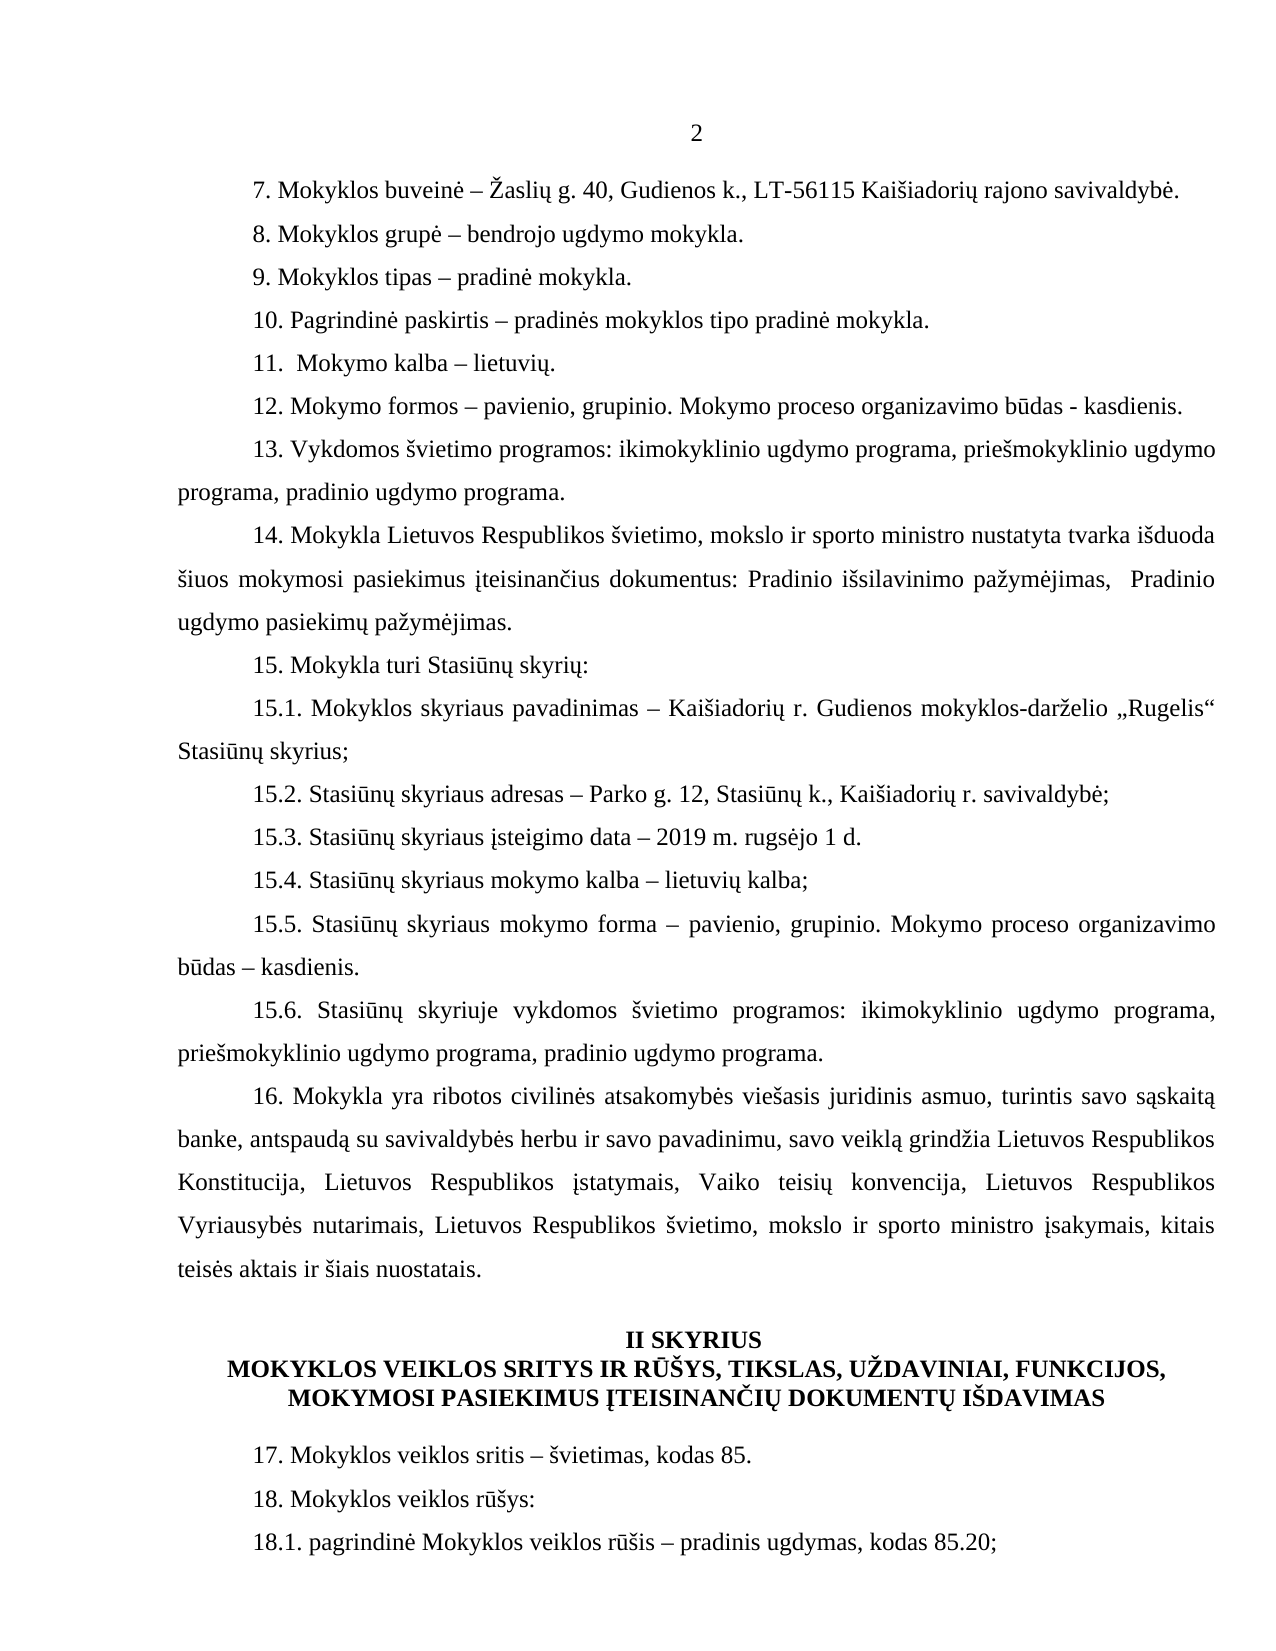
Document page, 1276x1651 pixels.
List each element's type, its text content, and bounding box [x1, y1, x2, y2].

text 12. Mokymo formos – pavienio, grupinio. Mokymo proceso organizavimo būdas - kasdienis. [177, 391, 1216, 420]
text 10. Pagrindinė paskirtis – pradinės mokyklos tipo pradinė mokykla. [177, 305, 1216, 334]
text 18.1. pagrindinė Mokyklos veiklos rūšis – pradinis ugdymas, kodas 85.20; [177, 1527, 1216, 1556]
text 15.2. Stasiūnų skyriaus adresas – Parko g. 12, Stasiūnų k., Kaišiadorių r. savivaldybė; [177, 779, 1216, 808]
text 13. Vykdomos švietimo programos: ikimokyklinio ugdymo programa, priešmokyklinio ugdymo programa, pradinio ugdymo programa. [177, 434, 1216, 506]
text 9. Mokyklos tipas – pradinė mokykla. [177, 262, 1216, 291]
text 15.1. Mokyklos skyriaus pavadinimas – Kaišiadorių r. Gudienos mokyklos-darželio „Rugelis“ Stasiūnų skyrius; [177, 693, 1216, 765]
text 11. Mokymo kalba – lietuvių. [177, 348, 1216, 377]
text 17. Mokyklos veiklos sritis – švietimas, kodas 85. [177, 1441, 1216, 1469]
text 18. Mokyklos veiklos rūšys: [177, 1484, 1216, 1512]
text 14. Mokykla Lietuvos Respublikos švietimo, mokslo ir sporto ministro nustatyta tvarka išduoda šiuos mokymosi pasiekimus įteisinančius dokumentus: Pradinio išsilavinimo pažymėjimas, Pradinio ugdymo pasiekimų pažymėjimas. [177, 521, 1216, 636]
text 15.3. Stasiūnų skyriaus įsteigimo data – 2019 m. rugsėjo 1 d. [177, 822, 1216, 851]
text MOKYKLOS VEIKLOS SRITYS IR RŪŠYS, TIKSLAS, UŽDAVINIAI, FUNKCIJOS, MOKYMOSI PASIEKIMUS ĮTEISINANČIŲ DOKUMENTŲ IŠDAVIMAS [177, 1354, 1216, 1412]
text II SKYRIUS [177, 1326, 1216, 1354]
text 7. Mokyklos buveinė – Žaslių g. 40, Gudienos k., LT-56115 Kaišiadorių rajono savivaldybė. [177, 176, 1216, 204]
text 16. Mokykla yra ribotos civilinės atsakomybės viešasis juridinis asmuo, turintis savo sąskaitą banke, antspaudą su savivaldybės herbu ir savo pavadinimu, savo veiklą grindžia Lietuvos Respublikos Konstitucija, Lietuvos Respublikos įstatymais, Vaiko teisių konvencija, Lietuvos Respublikos Vyriausybės nutarimais, Lietuvos Respublikos švietimo, mokslo ir sporto ministro įsakymais, kitais teisės aktais ir šiais nuostatais. [177, 1081, 1216, 1282]
text 15.6. Stasiūnų skyriuje vykdomos švietimo programos: ikimokyklinio ugdymo programa, priešmokyklinio ugdymo programa, pradinio ugdymo programa. [177, 995, 1216, 1067]
text 15. Mokykla turi Stasiūnų skyrių: [177, 650, 1216, 679]
text 15.4. Stasiūnų skyriaus mokymo kalba – lietuvių kalba; [177, 866, 1216, 894]
text 15.5. Stasiūnų skyriaus mokymo forma – pavienio, grupinio. Mokymo proceso organizavimo būdas – kasdienis. [177, 909, 1216, 981]
text 8. Mokyklos grupė – bendrojo ugdymo mokykla. [177, 219, 1216, 247]
